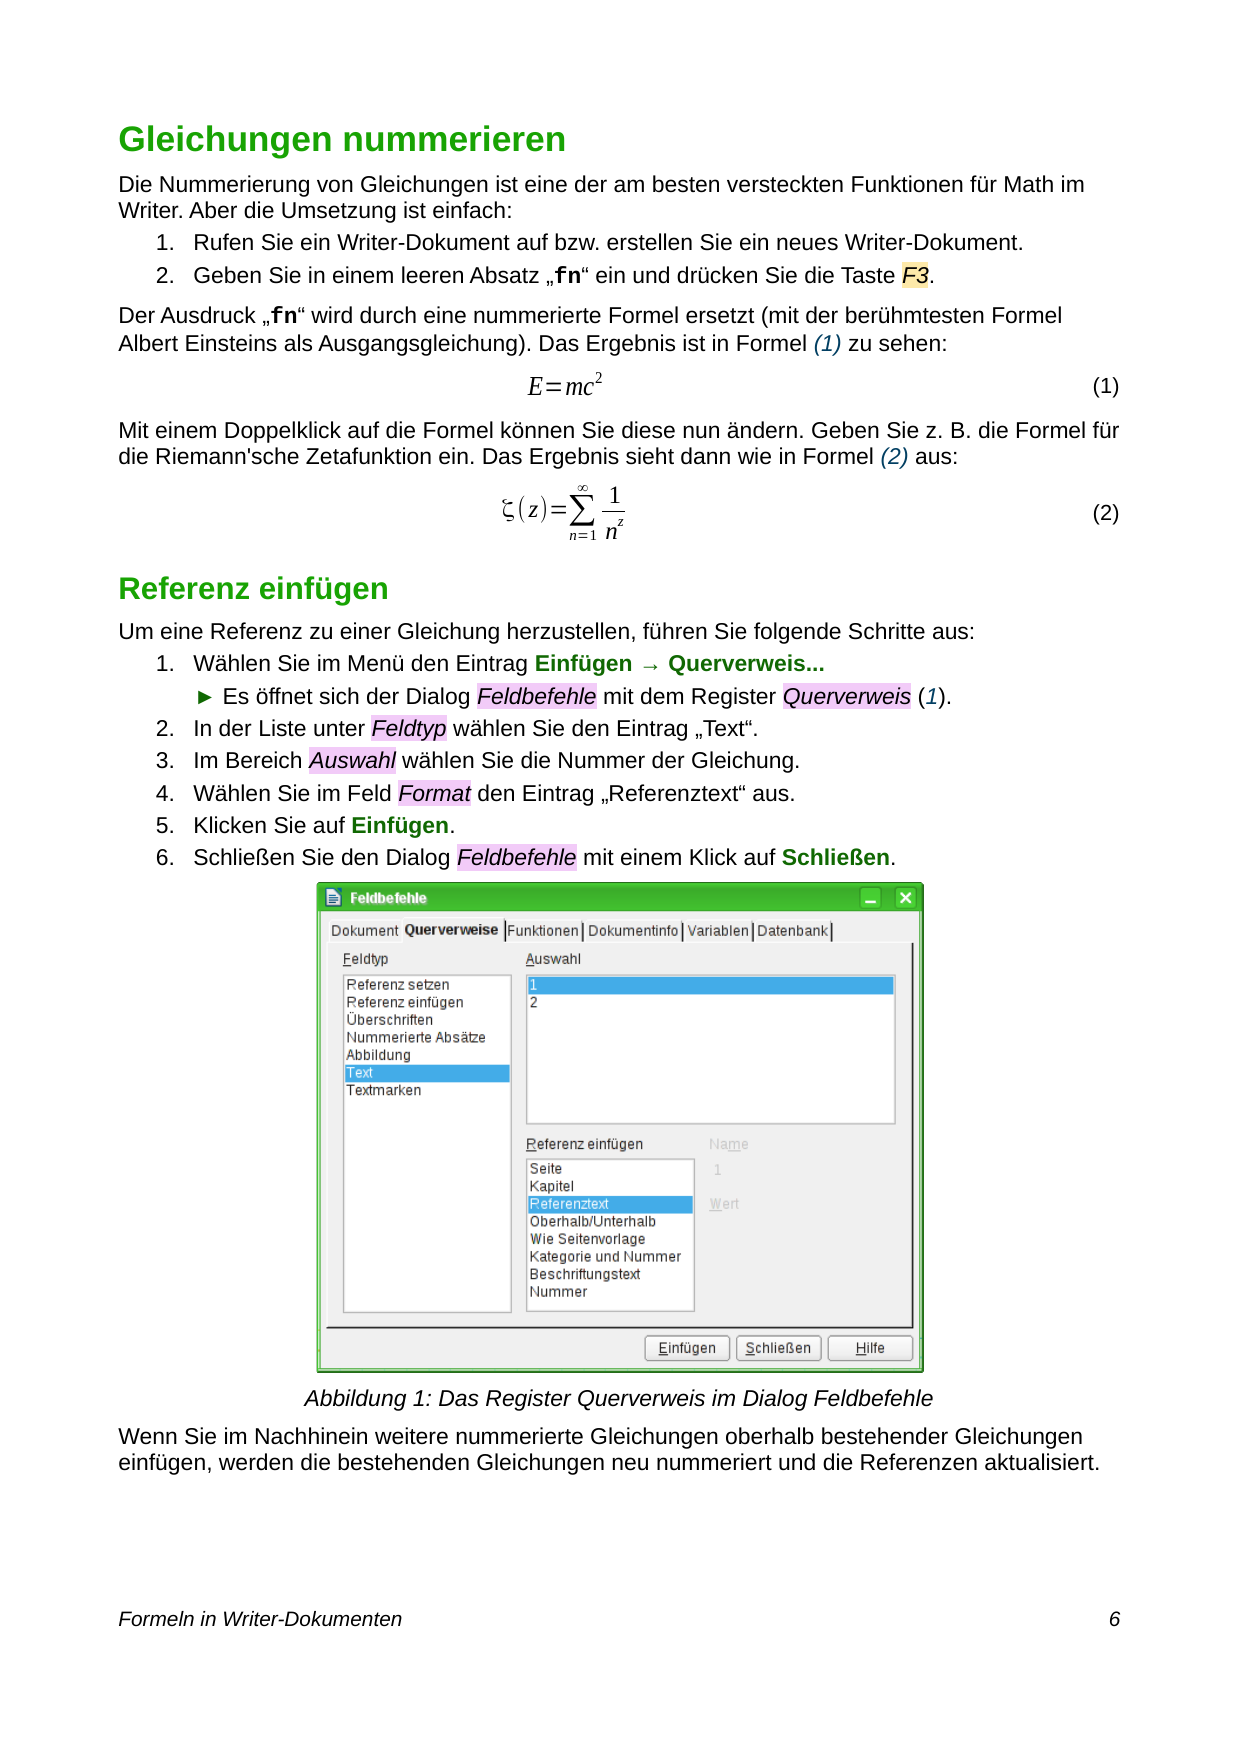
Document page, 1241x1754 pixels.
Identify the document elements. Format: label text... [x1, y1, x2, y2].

list Wählen Sie im Menü den Eintrag Einfügen → Querverweis... [156, 650, 1122, 677]
list Es öffnet sich der Dialog Feldbefehle mit dem Register Querverweis (Abbildung 1). [911, 683, 1122, 709]
list Schließen Sie den Dialog Feldbefehle mit einem Klick auf Schließen. [577, 844, 1122, 871]
text Um eine Referenz zu einer Gleichung herzustellen, führen Sie folgende Schritte aus: [118, 618, 1122, 644]
subtitle Gleichungen nummerieren [118, 118, 1122, 159]
text Wenn Sie im Nachhinein weitere nummerierte Gleichungen oberhalb bestehender Gleichungen einfügen, werden die bestehenden Gleichungen neu nummeriert und die Referenzen aktualisiert. [118, 1423, 1122, 1476]
subtitle Referenz einfügen [118, 570, 1122, 606]
table_header [118, 368, 1010, 405]
text Abbildung 1: Das Register Querverweis im Dialog Feldbefehle [304, 1385, 936, 1411]
list Geben Sie in einem leeren Absatz „fn“ ein und drücken Sie die Taste F3. [156, 262, 1122, 290]
table_header (2) [1010, 481, 1122, 547]
list In der Liste unter Feldtyp wählen Sie den Eintrag „Text“. [447, 715, 1122, 741]
list Im Bereich Auswahl wählen Sie die Nummer der Gleichung. [396, 747, 1122, 774]
list In der Liste unter Feldtyp wählen Sie den Eintrag „Text“. [156, 715, 371, 741]
text Mit einem Doppelklick auf die Formel können Sie diese nun ändern. Geben Sie z. B. die Formel für die Riemann'sche Zetafunktion ein. Das Ergebnis sieht dann wie in Formel (2) aus: [118, 417, 1122, 469]
text Der Ausdruck „fn“ wird durch eine nummerierte Formel ersetzt (mit der berühmtesten Formel Albert Einsteins als Ausgangsgleichung). Das Ergebnis ist in Formel (1) zu sehen: [118, 302, 1122, 356]
list Wählen Sie im Feld Format den Eintrag „Referenztext“ aus. [156, 779, 1122, 806]
table_header (1) [1010, 368, 1122, 405]
picture [316, 882, 924, 1373]
list Es öffnet sich der Dialog Feldbefehle mit dem Register Querverweis (Abbildung 1). [193, 683, 477, 709]
list Klicken Sie auf Einfügen. [156, 812, 1122, 838]
table_header [118, 481, 1010, 547]
list Rufen Sie ein Writer-Dokument auf bzw. erstellen Sie ein neues Writer-Dokument. [156, 229, 1122, 256]
list Es öffnet sich der Dialog Feldbefehle mit dem Register Querverweis (Abbildung 1). [597, 683, 783, 709]
list Schließen Sie den Dialog Feldbefehle mit einem Klick auf Schließen. [156, 844, 457, 871]
list Im Bereich Auswahl wählen Sie die Nummer der Gleichung. [156, 747, 309, 774]
text Die Nummerierung von Gleichungen ist eine der am besten versteckten Funktionen für Math im Writer. Aber die Umsetzung ist einfach: [118, 171, 1122, 223]
